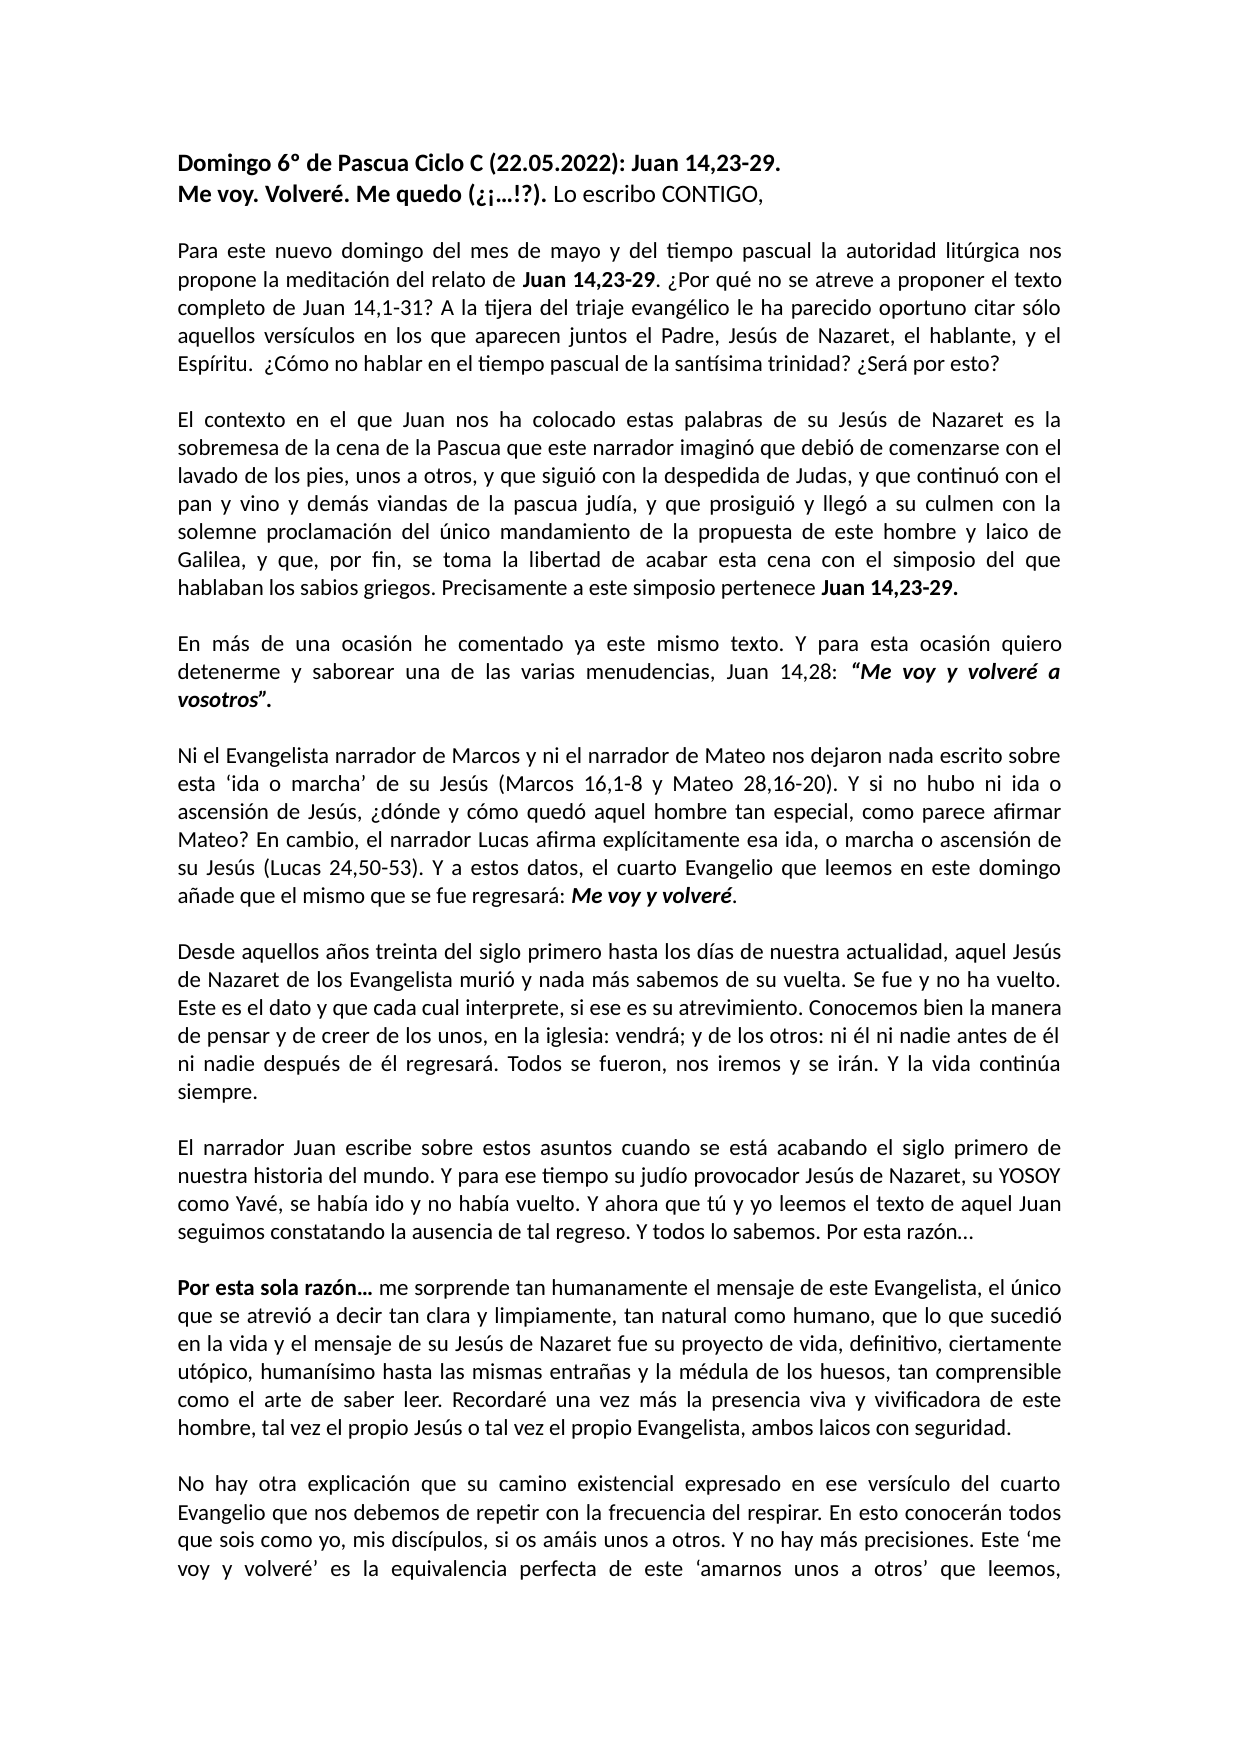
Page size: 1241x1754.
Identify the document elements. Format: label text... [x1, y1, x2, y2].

text No hay otra explicación que su camino existencial expresado en ese versículo del cuarto Evangelio que nos debemos de repetir con la frecuencia del respirar. En esto conocerán todos que sois como yo, mis discípulos, si os amáis unos a otros. Y no hay más precisiones. Este ‘me voy y volveré’ es la equivalencia perfecta de este ‘amarnos unos a otros’ que leemos, [177, 1469, 1063, 1582]
text Ni el Evangelista narrador de Marcos y ni el narrador de Mateo nos dejaron nada escrito sobre esta ‘ida o marcha’ de su Jesús (Marcos 16,1-8 y Mateo 28,16-20). Y si no hubo ni ida o ascensión de Jesús, ¿dónde y cómo quedó aquel hombre tan especial, como parece afirmar Mateo? En cambio, el narrador Lucas afirma explícitamente esa ida, o marcha o ascensión de su Jesús (Lucas 24,50-53). Y a estos datos, el cuarto Evangelio que leemos en este domingo añade que el mismo que se fue regresará: Me voy y volveré. [177, 741, 1063, 909]
text El narrador Juan escribe sobre estos asuntos cuando se está acabando el siglo primero de nuestra historia del mundo. Y para ese tiempo su judío provocador Jesús de Nazaret, su YOSOY como Yavé, se había ido y no había vuelto. Y ahora que tú y yo leemos el texto de aquel Juan seguimos constatando la ausencia de tal regreso. Y todos lo sabemos. Por esta razón… [177, 1133, 1063, 1245]
text El contexto en el que Juan nos ha colocado estas palabras de su Jesús de Nazaret es la sobremesa de la cena de la Pascua que este narrador imaginó que debió de comenzarse con el lavado de los pies, unos a otros, y que siguió con la despedida de Judas, y que continuó con el pan y vino y demás viandas de la pascua judía, y que prosiguió y llegó a su culmen con la solemne proclamación del único mandamiento de la propuesta de este hombre y laico de Galilea, y que, por fin, se toma la libertad de acabar esta cena con el simposio del que hablaban los sabios griegos. Precisamente a este simposio pertenece Juan 14,23-29. [177, 405, 1063, 601]
text Desde aquellos años treinta del siglo primero hasta los días de nuestra actualidad, aquel Jesús de Nazaret de los Evangelista murió y nada más sabemos de su vuelta. Se fue y no ha vuelto. Este es el dato y que cada cual interprete, si ese es su atrevimiento. Conocemos bien la manera de pensar y de creer de los unos, en la iglesia: vendrá; y de los otros: ni él ni nadie antes de él ni nadie después de él regresará. Todos se fueron, nos iremos y se irán. Y la vida continúa siempre. [177, 937, 1063, 1105]
text En más de una ocasión he comentado ya este mismo texto. Y para esta ocasión quiero detenerme y saborear una de las varias menudencias, Juan 14,28: “Me voy y volveré a vosotros”. [177, 629, 1063, 713]
text Domingo 6º de Pascua Ciclo C (22.05.2022): Juan 14,23-29. [177, 148, 1063, 178]
text Por esta sola razón… me sorprende tan humanamente el mensaje de este Evangelista, el único que se atrevió a decir tan clara y limpiamente, tan natural como humano, que lo que sucedió en la vida y el mensaje de su Jesús de Nazaret fue su proyecto de vida, definitivo, ciertamente utópico, humanísimo hasta las mismas entrañas y la médula de los huesos, tan comprensible como el arte de saber leer. Recordaré una vez más la presencia viva y vivificadora de este hombre, tal vez el propio Jesús o tal vez el propio Evangelista, ambos laicos con seguridad. [177, 1273, 1063, 1442]
text Me voy. Volveré. Me quedo (¿¡…!?). Lo escribo CONTIGO, [177, 178, 1063, 209]
text Para este nuevo domingo del mes de mayo y del tiempo pascual la autoridad litúrgica nos propone la meditación del relato de Juan 14,23-29. ¿Por qué no se atreve a proponer el texto completo de Juan 14,1-31? A la tijera del triaje evangélico le ha parecido oportuno citar sólo aquellos versículos en los que aparecen juntos el Padre, Jesús de Nazaret, el hablante, y el Espíritu. ¿Cómo no hablar en el tiempo pascual de la santísima trinidad? ¿Será por esto? [177, 237, 1063, 377]
